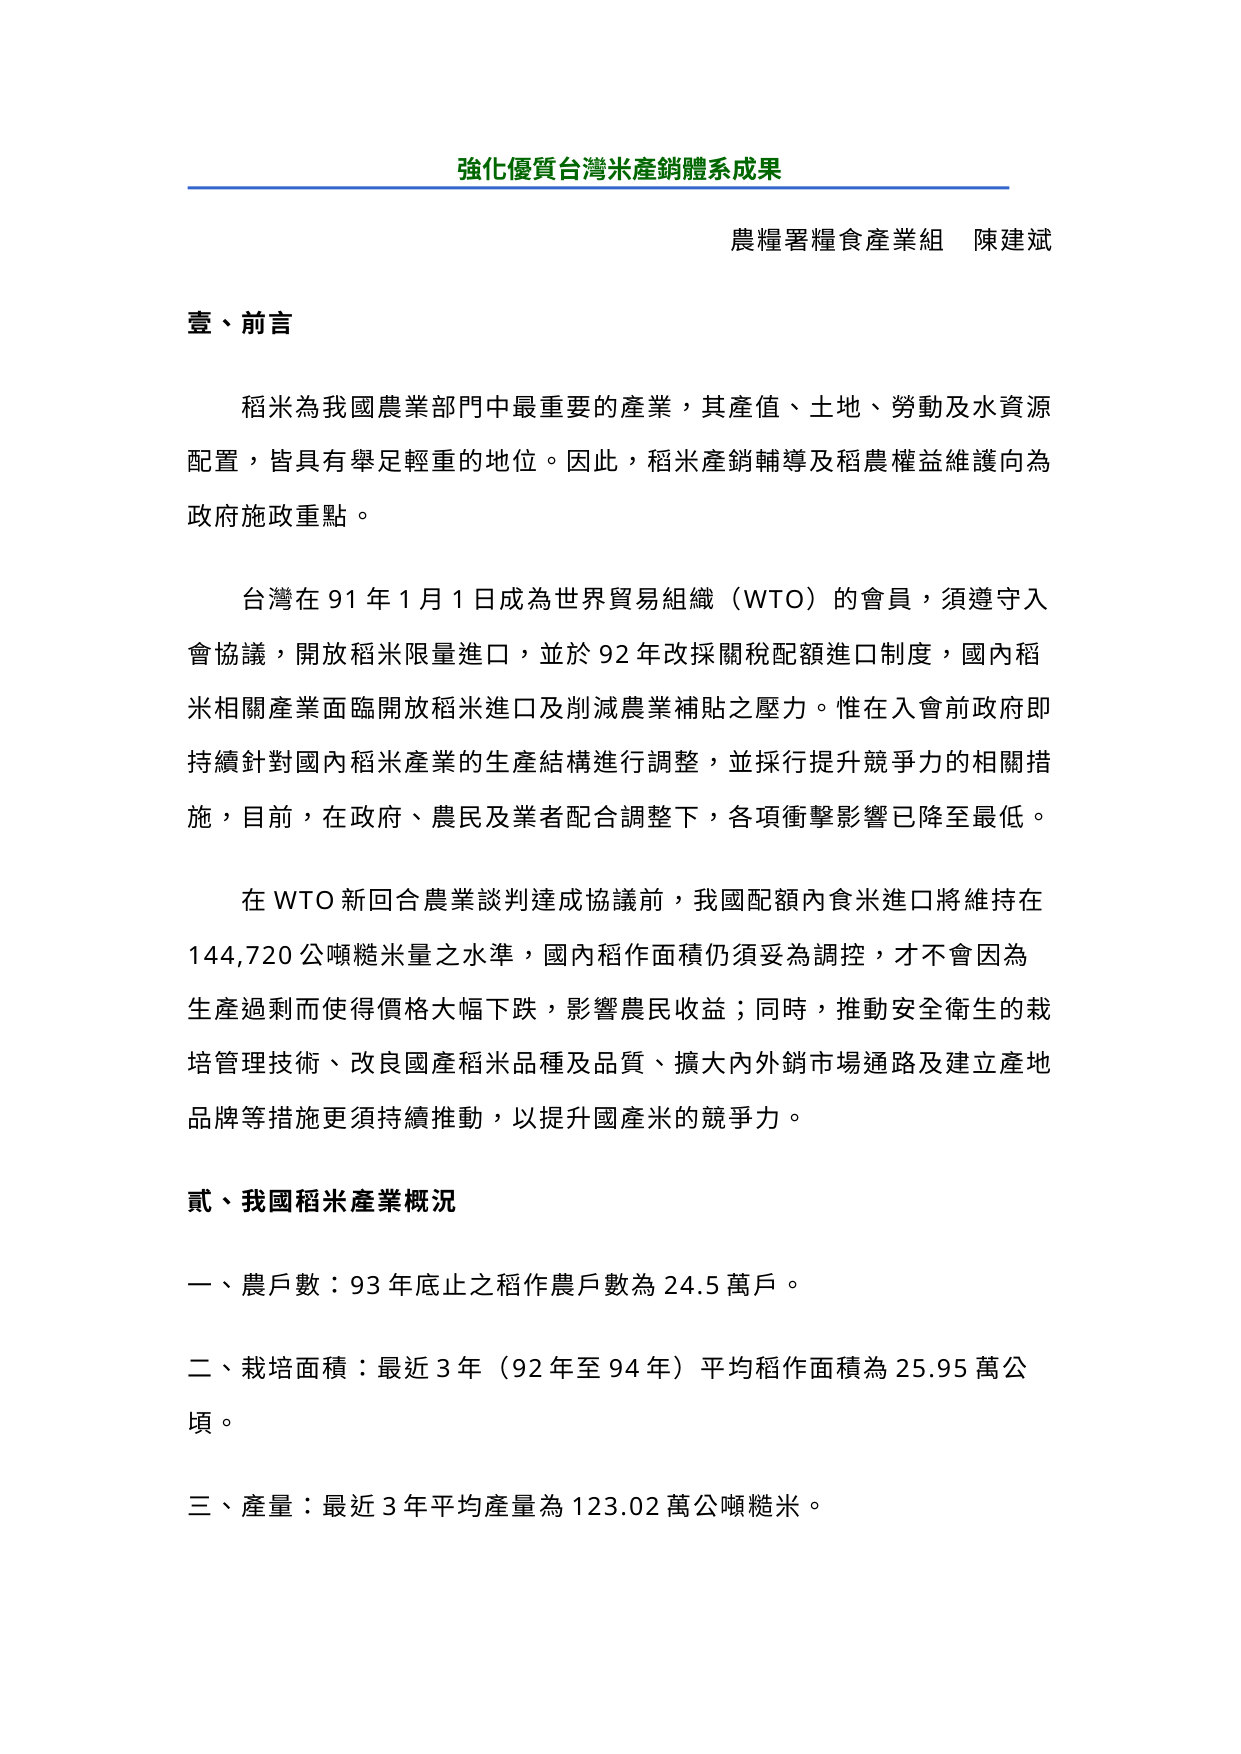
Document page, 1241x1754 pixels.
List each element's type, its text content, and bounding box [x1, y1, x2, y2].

text 農糧署糧食產業組 陳建斌 [187, 220, 1053, 257]
text 三、產量：最近3年平均產量為123.02萬公噸糙米。 [187, 1487, 1053, 1523]
text 壹、前言 [187, 304, 1053, 340]
text 二、栽培面積：最近3年（92年至94年）平均稻作面積為25.95萬公頃。 [187, 1349, 1053, 1439]
text 在WTO新回合農業談判達成協議前，我國配額內食米進口將維持在144,720公噸糙米量之水準，國內稻作面積仍須妥為調控，才不會因為生產過剩而使得價格大幅下跌，影響農民收益；同時，推動安全衛生的栽培管理技術、改良國產稻米品種及品質、擴大內外銷市場通路及建立產地品牌等措施更須持續推動，以提升國產米的競爭力。 [187, 881, 1053, 1134]
text 強化優質台灣米產銷體系成果 [187, 150, 1053, 186]
text 台灣在91年1月1日成為世界貿易組織（WTO）的會員，須遵守入會協議，開放稻米限量進口，並於92年改採關稅配額進口制度，國內稻米相關產業面臨開放稻米進口及削減農業補貼之壓力。惟在入會前政府即持續針對國內稻米產業的生產結構進行調整，並採行提升競爭力的相關措施，目前，在政府、農民及業者配合調整下，各項衝擊影響已降至最低。 [187, 580, 1053, 833]
text 稻米為我國農業部門中最重要的產業，其產值、土地、勞動及水資源配置，皆具有舉足輕重的地位。因此，稻米產銷輔導及稻農權益維護向為政府施政重點。 [187, 387, 1053, 532]
text 一、農戶數：93年底止之稻作農戶數為24.5萬戶。 [187, 1265, 1053, 1302]
text 貳、我國稻米產業概況 [187, 1182, 1053, 1218]
